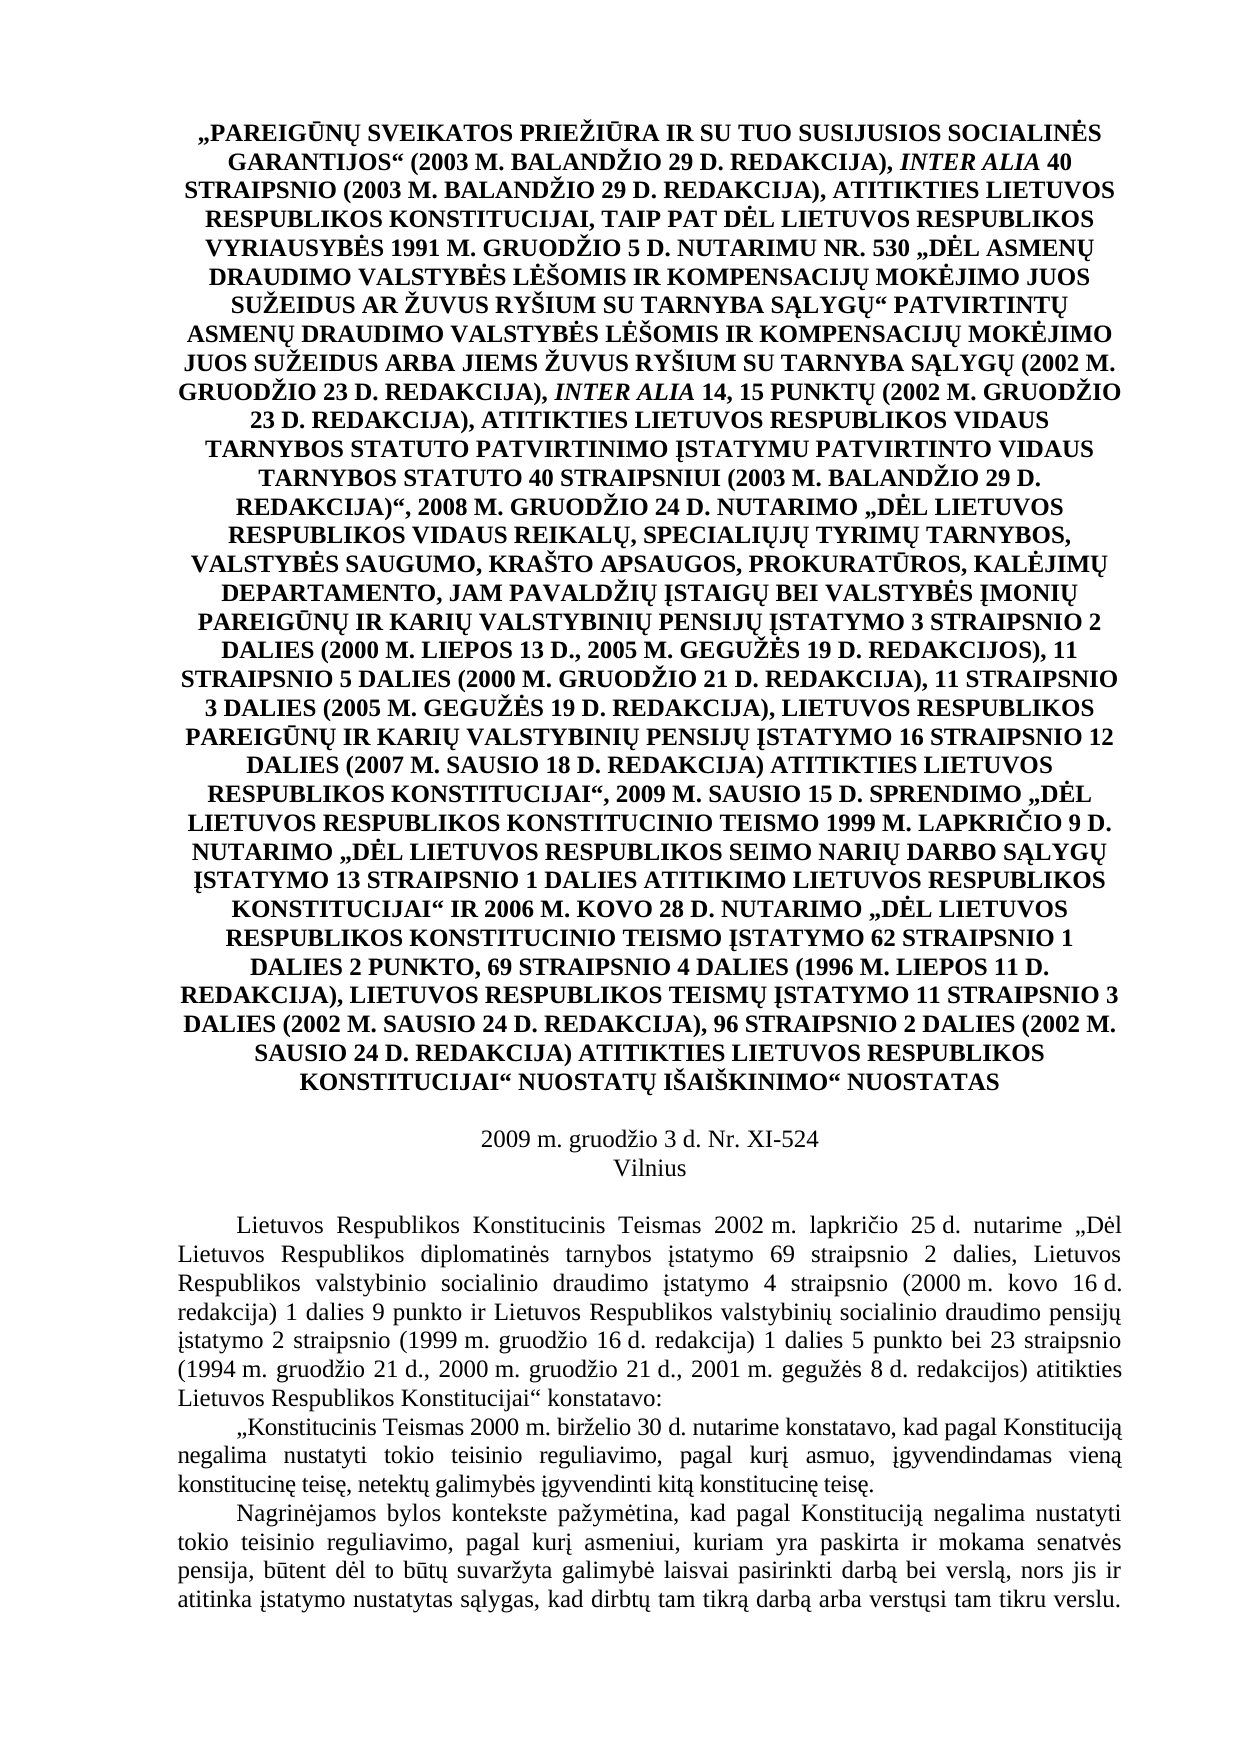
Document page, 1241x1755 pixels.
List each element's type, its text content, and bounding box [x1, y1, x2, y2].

text „Konstitucinis Teismas 2000 m. birželio 30 d. nutarime konstatavo, kad pagal Konstituciją negalima nustatyti tokio teisinio reguliavimo, pagal kurį asmuo, įgyvendindamas vieną konstitucinę teisę, netektų galimybės įgyvendinti kitą konstitucinę teisę. [177, 1412, 1122, 1498]
text Vilnius [177, 1153, 1122, 1182]
text Nagrinėjamos bylos kontekste pažymėtina, kad pagal Konstituciją negalima nustatyti tokio teisinio reguliavimo, pagal kurį asmeniui, kuriam yra paskirta ir mokama senatvės pensija, būtent dėl to būtų suvaržyta galimybė laisvai pasirinkti darbą bei verslą, nors jis ir atitinka įstatymo nustatytas sąlygas, kad dirbtų tam tikrą darbą arba verstųsi tam tikru verslu. [177, 1498, 1122, 1613]
text Lietuvos Respublikos Konstitucinis Teismas 2002 m. lapkričio 25 d. nutarime „Dėl Lietuvos Respublikos diplomatinės tarnybos įstatymo 69 straipsnio 2 dalies, Lietuvos Respublikos valstybinio socialinio draudimo įstatymo 4 straipsnio (2000 m. kovo 16 d. redakcija) 1 dalies 9 punkto ir Lietuvos Respublikos valstybinių socialinio draudimo pensijų įstatymo 2 straipsnio (1999 m. gruodžio 16 d. redakcija) 1 dalies 5 punkto bei 23 straipsnio (1994 m. gruodžio 21 d., 2000 m. gruodžio 21 d., 2001 m. gegužės 8 d. redakcijos) atitikties Lietuvos Respublikos Konstitucijai“ konstatavo: [177, 1211, 1122, 1412]
text „PAREIGŪNŲ SVEIKATOS PRIEŽIŪRA IR SU TUO SUSIJUSIOS SOCIALINĖS GARANTIJOS“ (2003 M. BALANDŽIO 29 D. REDAKCIJA), INTER ALIA 40 STRAIPSNIO (2003 M. BALANDŽIO 29 D. REDAKCIJA), ATITIKTIES LIETUVOS RESPUBLIKOS KONSTITUCIJAI, TAIP PAT DĖL LIETUVOS RESPUBLIKOS VYRIAUSYBĖS 1991 M. GRUODŽIO 5 D. NUTARIMU Nr. 530 „DĖL ASMENŲ DRAUDIMO VALSTYBĖS LĖŠOMIS IR KOMPENSACIJŲ MOKĖJIMO JUOS SUŽEIDUS AR ŽUVUS RYŠIUM SU TARNYBA SĄLYGŲ“ PATVIRTINTŲ ASMENŲ DRAUDIMO VALSTYBĖS LĖŠOMIS IR KOMPENSACIJŲ MOKĖJIMO JUOS SUŽEIDUS ARBA JIEMS ŽUVUS RYŠIUM SU TARNYBA SĄLYGŲ (2002 M. GRUODŽIO 23 D. REDAKCIJA), INTER ALIA 14, 15 PUNKTŲ (2002 M. GRUODŽIO 23 D. REDAKCIJA), ATITIKTIES LIETUVOS RESPUBLIKOS VIDAUS TARNYBOS STATUTO PATVIRTINIMO ĮSTATYMU PATVIRTINTO VIDAUS TARNYBOS STATUTO 40 STRAIPSNIUI (2003 M. BALANDŽIO 29 D. REDAKCIJA)“, 2008 M. GRUODŽIO 24 D. NUTARIMO „DĖL LIETUVOS RESPUBLIKOS VIDAUS REIKALŲ, SPECIALIŲJŲ TYRIMŲ TARNYBOS, VALSTYBĖS SAUGUMO, KRAŠTO APSAUGOS, PROKURATŪROS, KALĖJIMŲ DEPARTAMENTO, JAM PAVALDŽIŲ ĮSTAIGŲ BEI VALSTYBĖS ĮMONIŲ PAREIGŪNŲ IR KARIŲ VALSTYBINIŲ PENSIJŲ ĮSTATYMO 3 STRAIPSNIO 2 DALIES (2000 M. LIEPOS 13 D., 2005 M. GEGUŽĖS 19 D. REDAKCIJOS), 11 STRAIPSNIO 5 DALIES (2000 M. GRUODŽIO 21 D. REDAKCIJA), 11 STRAIPSNIO 3 DALIES (2005 M. GEGUŽĖS 19 D. REDAKCIJA), LIETUVOS RESPUBLIKOS PAREIGŪNŲ IR KARIŲ VALSTYBINIŲ PENSIJŲ ĮSTATYMO 16 STRAIPSNIO 12 DALIES (2007 M. SAUSIO 18 D. REDAKCIJA) ATITIKTIES LIETUVOS RESPUBLIKOS KONSTITUCIJAI“, 2009 M. SAUSIO 15 D. SPRENDIMO „DĖL LIETUVOS RESPUBLIKOS KONSTITUCINIO TEISMO 1999 M. LAPKRIČIO 9 D. NUTARIMO „DĖL LIETUVOS RESPUBLIKOS SEIMO NARIŲ DARBO SĄLYGŲ ĮSTATYMO 13 STRAIPSNIO 1 DALIES ATITIKIMO LIETUVOS RESPUBLIKOS KONSTITUCIJAI“ IR 2006 M. KOVO 28 D. NUTARIMO „DĖL LIETUVOS RESPUBLIKOS KONSTITUCINIO TEISMO ĮSTATYMO 62 STRAIPSNIO 1 DALIES 2 PUNKTO, 69 STRAIPSNIO 4 DALIES (1996 M. LIEPOS 11 D. REDAKCIJA), LIETUVOS RESPUBLIKOS TEISMŲ ĮSTATYMO 11 STRAIPSNIO 3 DALIES (2002 M. SAUSIO 24 D. REDAKCIJA), 96 STRAIPSNIO 2 DALIES (2002 M. SAUSIO 24 D. REDAKCIJA) ATITIKTIES LIETUVOS RESPUBLIKOS KONSTITUCIJAI“ NUOSTATŲ IŠAIŠKINIMO“ NUOSTATAS [177, 118, 1122, 1096]
text 2009 m. gruodžio 3 d. Nr. XI-524 [177, 1124, 1122, 1153]
